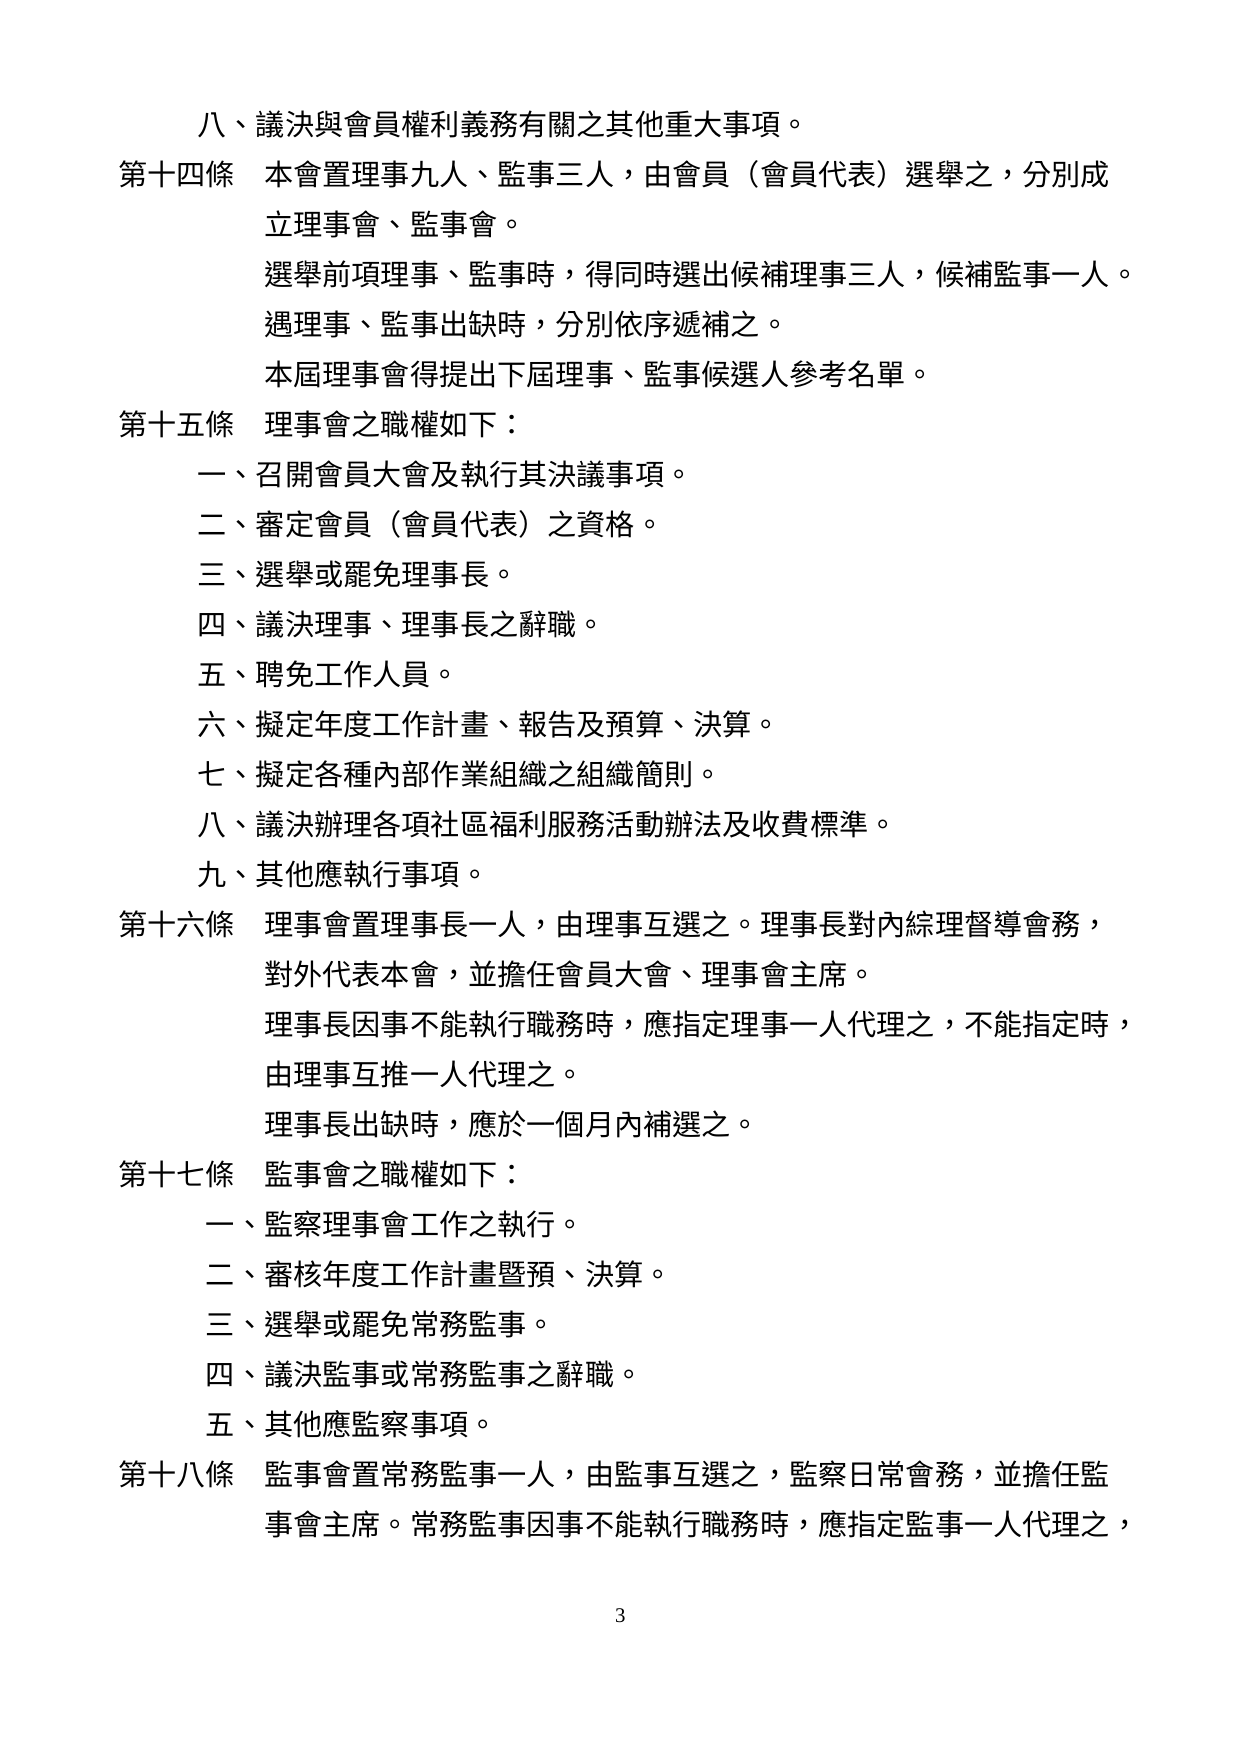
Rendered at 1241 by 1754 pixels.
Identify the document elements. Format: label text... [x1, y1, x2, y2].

text 第十六條 理事會置理事長一人，由理事互選之。理事長對內綜理督導會務，對外代表本會，並擔任會員大會、理事會主席。 理事長因事不能執行職務時，應指定理事一人代理之，不能指定時，由理事互推一人代理之。 理事長出缺時，應於一個月內補選之。 [118, 896, 1122, 1146]
text 六、擬定年度工作計畫、報告及預算、決算。 [168, 696, 1122, 746]
text 一、召開會員大會及執行其決議事項。 [168, 446, 1122, 496]
text 第十五條 理事會之職權如下： [118, 396, 1122, 446]
text 五、其他應監察事項。 [118, 1396, 1122, 1446]
text 七、擬定各種內部作業組織之組織簡則。 [168, 746, 1122, 796]
text 九、其他應執行事項。 [168, 846, 1122, 896]
text 一、監察理事會工作之執行。 [118, 1196, 1122, 1246]
text 三、選舉或罷免常務監事。 [118, 1296, 1122, 1346]
text 四、議決理事、理事長之辭職。 [168, 596, 1122, 646]
text 第十八條 監事會置常務監事一人，由監事互選之，監察日常會務，並擔任監事會主席。常務監事因事不能執行職務時，應指定監事一人代理之，不能指定時，由監事互推一人代理之。 常務監事出缺時，應於一個月內補選之。 [118, 1446, 1122, 1546]
text 三、選舉或罷免理事長。 [168, 546, 1122, 596]
text 二、審核年度工作計畫暨預、決算。 [118, 1246, 1122, 1296]
text 二、審定會員（會員代表）之資格。 [168, 496, 1122, 546]
text 五、聘免工作人員。 [168, 646, 1122, 696]
text 四、議決監事或常務監事之辭職。 [118, 1346, 1122, 1396]
text 八、議決辦理各項社區福利服務活動辦法及收費標準。 [168, 796, 1122, 846]
text 第十四條 本會置理事九人、監事三人，由會員（會員代表）選舉之，分別成立理事會、監事會。 選舉前項理事、監事時，得同時選出候補理事三人，候補監事一人。遇理事、監事出缺時，分別依序遞補之。 本屆理事會得提出下屆理事、監事候選人參考名單。 [118, 146, 1122, 396]
text 八、議決與會員權利義務有關之其他重大事項。 [168, 96, 1122, 146]
text 第十七條 監事會之職權如下： [118, 1146, 1122, 1196]
